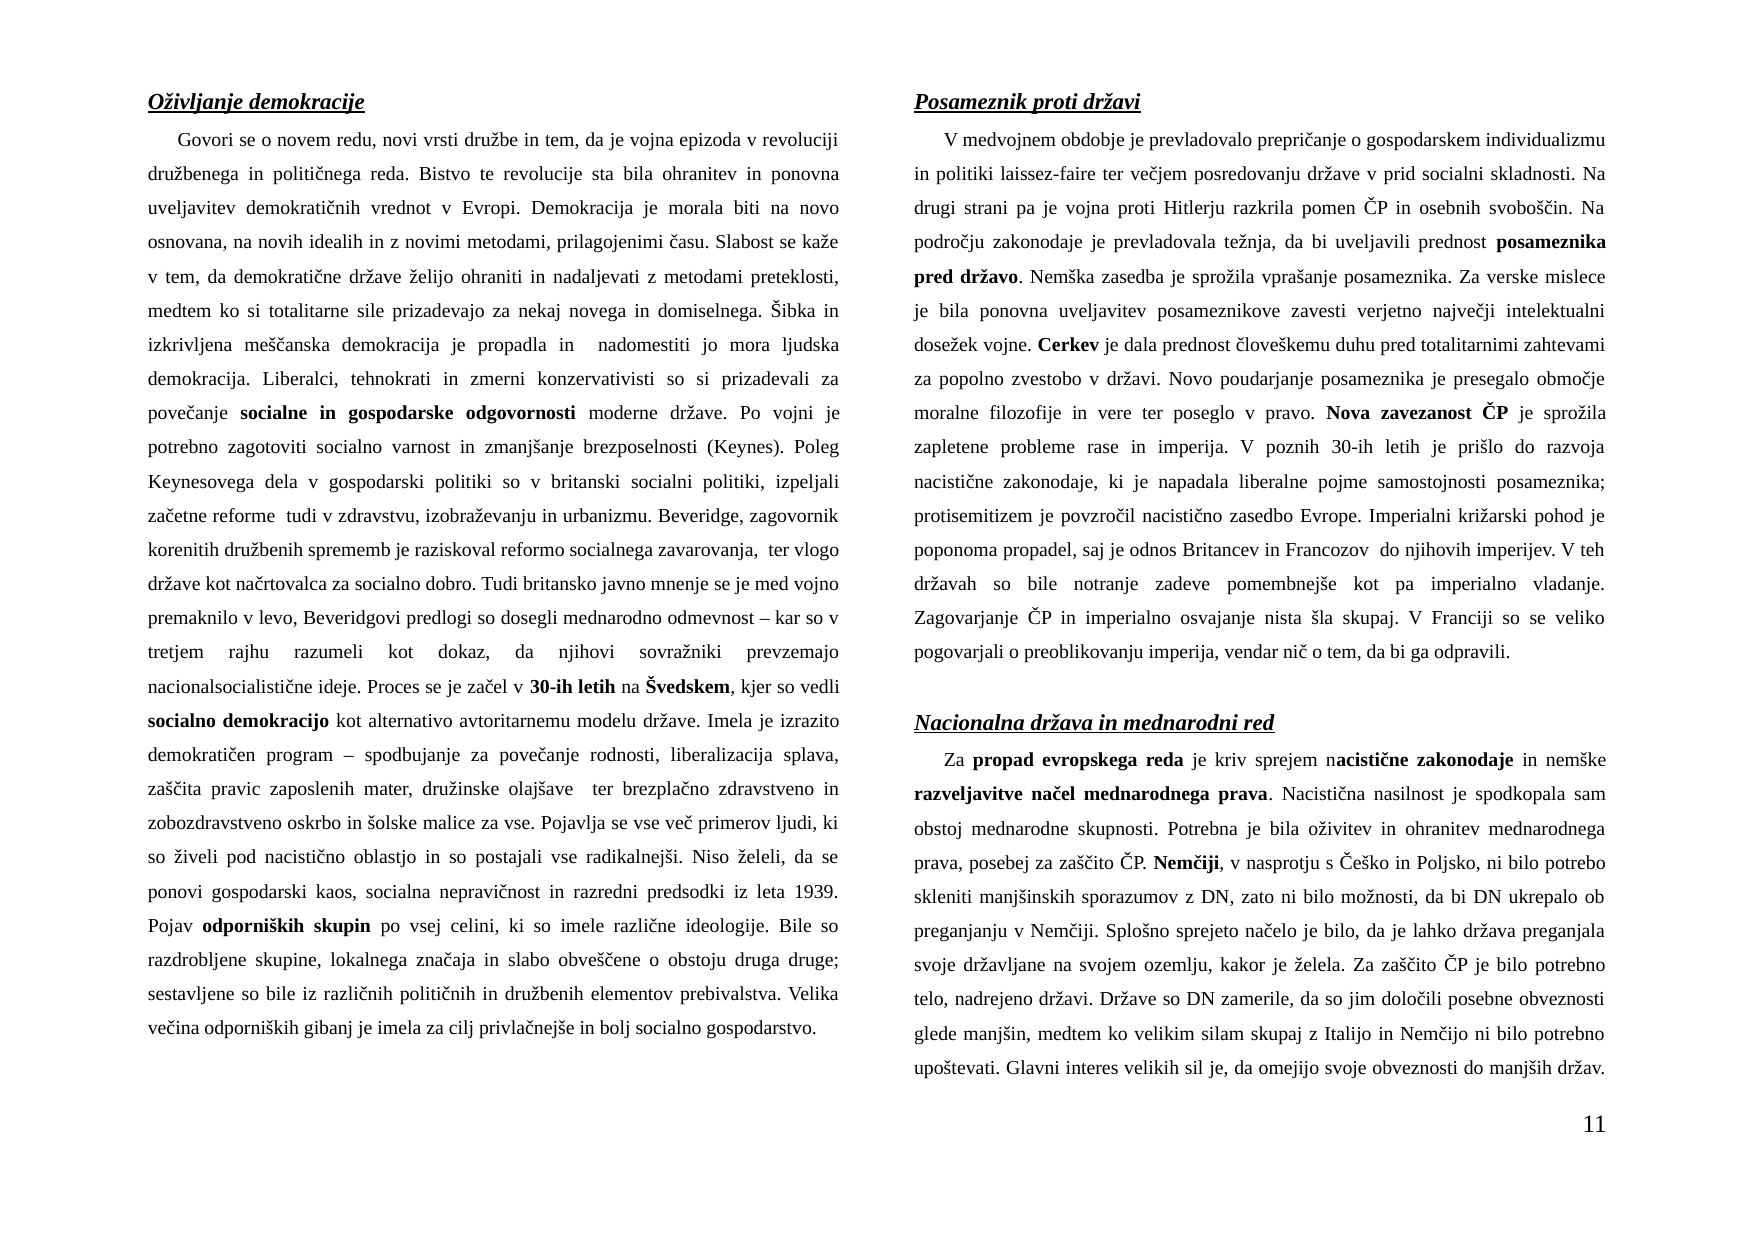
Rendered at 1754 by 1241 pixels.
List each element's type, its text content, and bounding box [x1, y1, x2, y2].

text Za propad evropskega reda je kriv sprejem nacistične zakonodaje in nemške razveljavitve načel mednarodnega prava. Nacistična nasilnost je spodkopala sam obstoj mednarodne skupnosti. Potrebna je bila oživitev in ohranitev mednarodnega prava, posebej za zaščito ČP. Nemčiji, v nasprotju s Češko in Poljsko, ni bilo potrebo skleniti manjšinskih sporazumov z DN, zato ni bilo možnosti, da bi DN ukrepalo ob preganjanju v Nemčiji. Splošno sprejeto načelo je bilo, da je lahko država preganjala svoje državljane na svojem ozemlju, kakor je želela. Za zaščito ČP je bilo potrebno telo, nadrejeno državi. Države so DN zamerile, da so jim določili posebne obveznosti glede manjšin, medtem ko velikim silam skupaj z Italijo in Nemčijo ni bilo potrebno upoštevati. Glavni interes velikih sil je, da omejijo svoje obveznosti do manjših držav. [914, 748, 1606, 1078]
text Oživljanje demokracije [148, 88, 840, 115]
text Posameznik proti državi [914, 88, 1606, 115]
text Nacionalna država in mednarodni red [914, 709, 1606, 735]
text V medvojnem obdobje je prevladovalo prepričanje o gospodarskem individualizmu in politiki laissez-faire ter večjem posredovanju države v prid socialni skladnosti. Na drugi strani pa je vojna proti Hitlerju razkrila pomen ČP in osebnih svoboščin. Na področju zakonodaje je prevladovala težnja, da bi uveljavili prednost posameznika pred državo. Nemška zasedba je sprožila vprašanje posameznika. Za verske mislece je bila ponovna uveljavitev posameznikove zavesti verjetno največji intelektualni dosežek vojne. Cerkev je dala prednost človeškemu duhu pred totalitarnimi zahtevami za popolno zvestobo v državi. Novo poudarjanje posameznika je presegalo območje moralne filozofije in vere ter poseglo v pravo. Nova zavezanost ČP je sprožila zapletene probleme rase in imperija. V poznih 30-ih letih je prišlo do razvoja nacistične zakonodaje, ki je napadala liberalne pojme samostojnosti posameznika; protisemitizem je povzročil nacistično zasedbo Evrope. Imperialni križarski pohod je poponoma propadel, saj je odnos Britancev in Francozov do njihovih imperijev. V teh državah so bile notranje zadeve pomembnejše kot pa imperialno vladanje. Zagovarjanje ČP in imperialno osvajanje nista šla skupaj. V Franciji so se veliko pogovarjali o preoblikovanju imperija, vendar nič o tem, da bi ga odpravili. [914, 128, 1606, 663]
text Govori se o novem redu, novi vrsti družbe in tem, da je vojna epizoda v revoluciji družbenega in političnega reda. Bistvo te revolucije sta bila ohranitev in ponovna uveljavitev demokratičnih vrednot v Evropi. Demokracija je morala biti na novo osnovana, na novih idealih in z novimi metodami, prilagojenimi času. Slabost se kaže v tem, da demokratične države želijo ohraniti in nadaljevati z metodami preteklosti, medtem ko si totalitarne sile prizadevajo za nekaj novega in domiselnega. Šibka in izkrivljena meščanska demokracija je propadla in nadomestiti jo mora ljudska demokracija. Liberalci, tehnokrati in zmerni konzervativisti so si prizadevali za povečanje socialne in gospodarske odgovornosti moderne države. Po vojni je potrebno zagotoviti socialno varnost in zmanjšanje brezposelnosti (Keynes). Poleg Keynesovega dela v gospodarski politiki so v britanski socialni politiki, izpeljali začetne reforme tudi v zdravstvu, izobraževanju in urbanizmu. Beveridge, zagovornik korenitih družbenih sprememb je raziskoval reformo socialnega zavarovanja, ter vlogo države kot načrtovalca za socialno dobro. Tudi britansko javno mnenje se je med vojno premaknilo v levo, Beveridgovi predlogi so dosegli mednarodno odmevnost – kar so v tretjem rajhu razumeli kot dokaz, da njihovi sovražniki prevzemajo nacionalsocialistične ideje. Proces se je začel v 30-ih letih na Švedskem, kjer so vedli socialno demokracijo kot alternativo avtoritarnemu modelu države. Imela je izrazito demokratičen program – spodbujanje za povečanje rodnosti, liberalizacija splava, zaščita pravic zaposlenih mater, družinske olajšave ter brezplačno zdravstveno in zobozdravstveno oskrbo in šolske malice za vse. Pojavlja se vse več primerov ljudi, ki so živeli pod nacistično oblastjo in so postajali vse radikalnejši. Niso želeli, da se ponovi gospodarski kaos, socialna nepravičnost in razredni predsodki iz leta 1939. Pojav odporniških skupin po vsej celini, ki so imele različne ideologije. Bile so razdrobljene skupine, lokalnega značaja in slabo obveščene o obstoju druga druge; sestavljene so bile iz različnih političnih in družbenih elementov prebivalstva. Velika večina odporniških gibanj je imela za cilj privlačnejše in bolj socialno gospodarstvo. [148, 128, 840, 1039]
